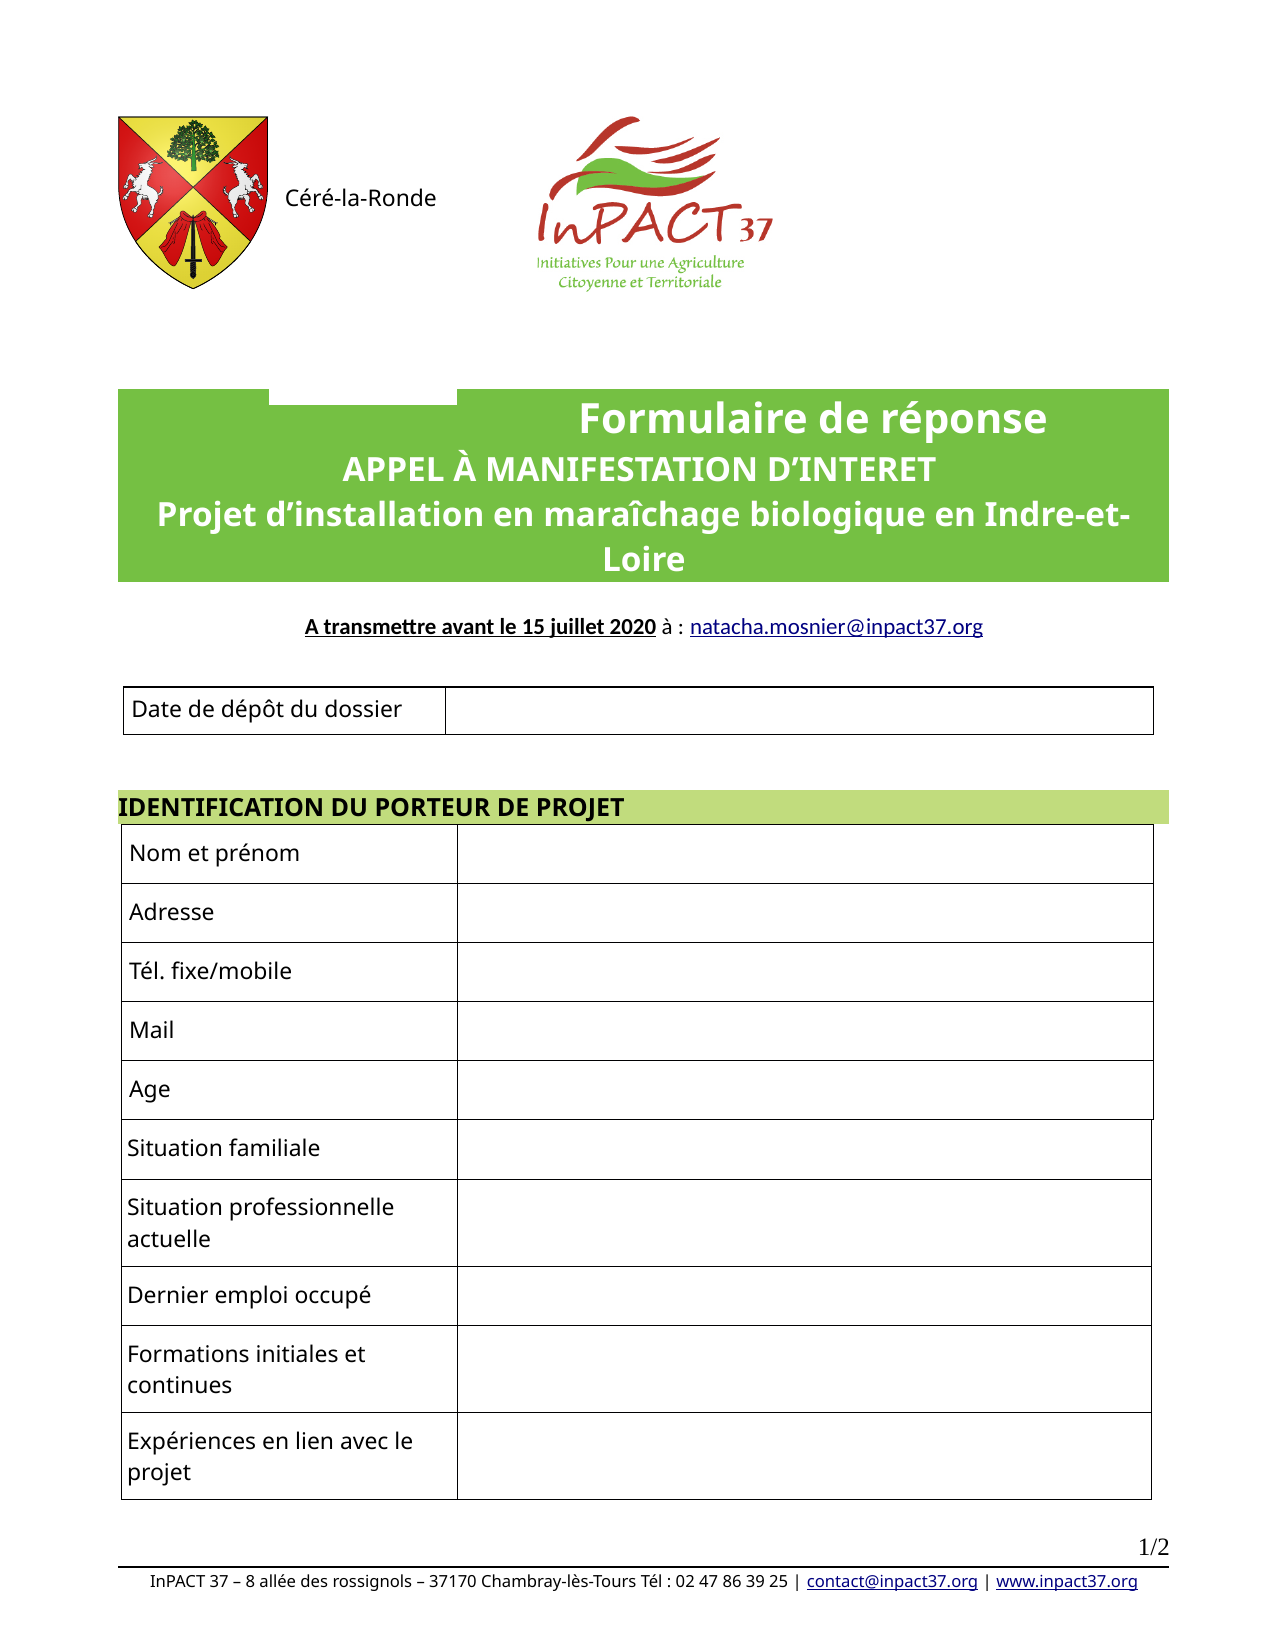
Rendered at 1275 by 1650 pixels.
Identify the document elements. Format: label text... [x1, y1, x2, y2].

table_cell [458, 1180, 1151, 1266]
text IDENTIFICATION DU PORTEUR DE PROJET [118, 790, 1169, 824]
subtitle APPEL À MANIFESTATION D’INTERET [118, 445, 1169, 491]
table_cell [458, 1061, 1153, 1119]
table_cell Adresse [122, 884, 457, 942]
table_cell Situation familiale [122, 1120, 457, 1178]
table_cell [458, 1267, 1151, 1325]
table_cell [458, 884, 1153, 942]
table_header [458, 825, 1153, 883]
table_header [446, 688, 1153, 734]
table_cell Mail [122, 1002, 457, 1060]
table_cell Dernier emploi occupé [122, 1267, 457, 1325]
subtitle Formulaire de réponse [118, 389, 1169, 445]
table_cell Age [122, 1061, 457, 1119]
text Céré-la-Ronde [284, 182, 442, 213]
table_cell [458, 943, 1153, 1001]
table_cell Formations initiales et continues [122, 1326, 457, 1412]
subtitle Projet d’installation en maraîchage biologique en Indre-et-Loire [118, 491, 1169, 582]
table_cell [458, 1002, 1153, 1060]
table_cell Expériences en lien avec le projet [122, 1413, 457, 1499]
table_cell Situation professionnelle actuelle [122, 1180, 457, 1266]
text A transmettre avant le 15 juillet 2020 à : natacha.mosnier@inpact37.org [118, 610, 1169, 641]
table_cell [458, 1326, 1151, 1412]
table_cell [458, 1413, 1151, 1499]
table_header Nom et prénom [122, 825, 457, 883]
table_cell Tél. fixe/mobile [122, 943, 457, 1001]
table_header Date de dépôt du dossier [124, 688, 445, 734]
table_cell [458, 1120, 1151, 1178]
